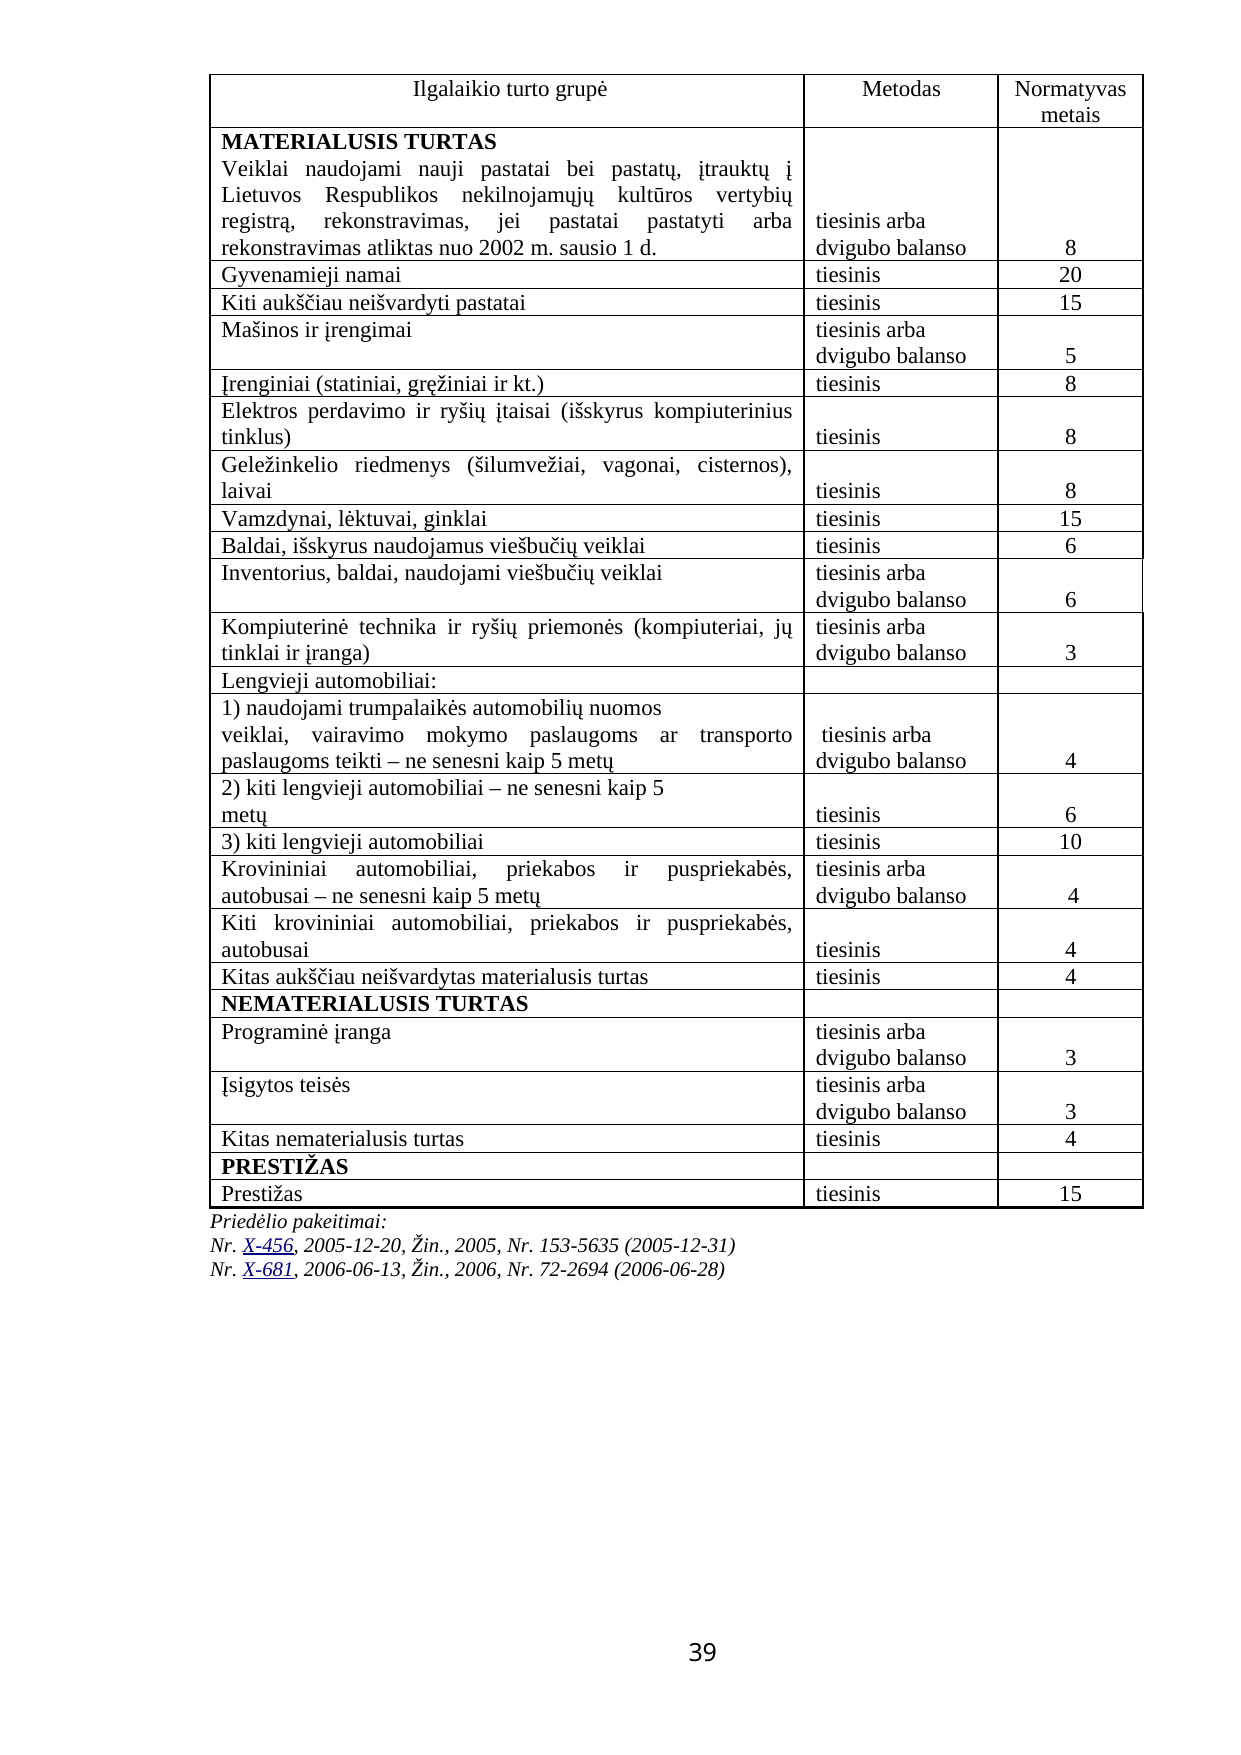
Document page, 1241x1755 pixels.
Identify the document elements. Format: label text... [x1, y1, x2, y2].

table_header Ilgalaikio turto grupė [211, 75, 803, 127]
table_cell 3 [999, 1072, 1142, 1124]
table_cell 3 [999, 1018, 1142, 1071]
table_cell [999, 990, 1142, 1017]
table_cell Programinė įranga [211, 1018, 803, 1071]
table_header Metodas [805, 75, 997, 127]
table_cell 15 [999, 505, 1142, 531]
table_cell tiesinis arba dvigubo balanso [805, 613, 997, 666]
table_cell 1) naudojami trumpalaikės automobilių nuomos veiklai, vairavimo mokymo paslaugoms ar transporto paslaugoms teikti – ne senesni kaip 5 metų [211, 694, 803, 773]
table_cell [999, 1153, 1142, 1179]
table_cell 2) kiti lengvieji automobiliai – ne senesni kaip 5 metų [211, 774, 803, 827]
table_cell tiesinis [805, 505, 997, 531]
table_cell 3 [999, 613, 1142, 666]
table_cell Kiti aukščiau neišvardyti pastatai [211, 289, 803, 315]
table_cell Inventorius, baldai, naudojami viešbučių veiklai [211, 559, 803, 612]
table_header Normatyvas metais [999, 75, 1142, 127]
table_cell 6 [999, 559, 1142, 612]
table_cell 4 [999, 694, 1142, 773]
table_cell tiesinis [805, 261, 997, 287]
table_cell 8 [999, 370, 1142, 396]
table_cell 15 [999, 289, 1142, 315]
table_cell 6 [999, 774, 1142, 827]
table_cell Geležinkelio riedmenys (šilumvežiai, vagonai, cisternos), laivai [211, 451, 803, 503]
table_cell 10 [999, 828, 1142, 854]
table_cell 4 [999, 963, 1142, 989]
text Priedėlio pakeitimai: [210, 1209, 1120, 1233]
table_cell tiesinis [805, 289, 997, 315]
table_cell tiesinis arba dvigubo balanso [805, 316, 997, 369]
table_cell Baldai, išskyrus naudojamus viešbučių veiklai [211, 532, 803, 558]
table_cell Prestižas [211, 1180, 803, 1206]
table_cell Gyvenamieji namai [211, 261, 803, 287]
table_cell tiesinis [805, 370, 997, 396]
table_cell 15 [999, 1180, 1142, 1206]
table_cell tiesinis [805, 1125, 997, 1152]
table_cell 4 [999, 1125, 1142, 1152]
table_cell Elektros perdavimo ir ryšių įtaisai (išskyrus kompiuterinius tinklus) [211, 397, 803, 450]
table_cell 4 [999, 909, 1142, 962]
table_cell Įsigytos teisės [211, 1072, 803, 1124]
table_cell 6 [999, 532, 1142, 558]
table_cell tiesinis arba dvigubo balanso [805, 559, 997, 612]
table_cell Mašinos ir įrengimai [211, 316, 803, 369]
table_cell Kompiuterinė technika ir ryšių priemonės (kompiuteriai, jų tinklai ir įranga) [211, 613, 803, 666]
table_cell Įrenginiai (statiniai, gręžiniai ir kt.) [211, 370, 803, 396]
table_cell [999, 667, 1142, 693]
table_cell Kitas nematerialusis turtas [211, 1125, 803, 1152]
table_cell tiesinis arba dvigubo balanso [805, 694, 997, 773]
table_cell tiesinis arba dvigubo balanso [805, 1072, 997, 1124]
table_cell PRESTIŽAS [211, 1153, 803, 1179]
table_cell Kiti krovininiai automobiliai, priekabos ir puspriekabės, autobusai [211, 909, 803, 962]
table_cell tiesinis [805, 774, 997, 827]
table_cell MATERIALUSIS TURTAS Veiklai naudojami nauji pastatai bei pastatų, įtrauktų į Lietuvos Respublikos nekilnojamųjų kultūros vertybių registrą, rekonstravimas, jei pastatai pastatyti arba rekonstravimas atliktas nuo 2002 m. sausio 1 d. [211, 128, 803, 260]
table_cell 5 [999, 316, 1142, 369]
table_cell tiesinis [805, 397, 997, 450]
table_cell tiesinis [805, 909, 997, 962]
text Nr. X-681, 2006-06-13, Žin., 2006, Nr. 72-2694 (2006-06-28) [210, 1257, 1120, 1281]
table_cell tiesinis arba dvigubo balanso [805, 128, 997, 260]
table_cell [805, 1153, 997, 1179]
table_cell Lengvieji automobiliai: [211, 667, 803, 693]
table_cell Kitas aukščiau neišvardytas materialusis turtas [211, 963, 803, 989]
table_cell [805, 667, 997, 693]
table_cell 8 [999, 128, 1142, 260]
table_cell 4 [999, 856, 1142, 908]
table_cell tiesinis arba dvigubo balanso [805, 856, 997, 908]
text Nr. X-456, 2005-12-20, Žin., 2005, Nr. 153-5635 (2005-12-31) [210, 1233, 1120, 1257]
table_cell tiesinis [805, 1180, 997, 1206]
table_cell Vamzdynai, lėktuvai, ginklai [211, 505, 803, 531]
table_cell 20 [999, 261, 1142, 287]
table_cell tiesinis [805, 963, 997, 989]
table_cell tiesinis [805, 532, 997, 558]
table_cell NEMATERIALUSIS TURTAS [211, 990, 803, 1017]
table_cell Krovininiai automobiliai, priekabos ir puspriekabės, autobusai – ne senesni kaip 5 metų [211, 856, 803, 908]
table_cell 8 [999, 397, 1142, 450]
table_cell [805, 990, 997, 1017]
table_cell tiesinis arba dvigubo balanso [805, 1018, 997, 1071]
table_cell 3) kiti lengvieji automobiliai [211, 828, 803, 854]
table_cell 8 [999, 451, 1142, 503]
table_cell tiesinis [805, 451, 997, 503]
table_cell tiesinis [805, 828, 997, 854]
